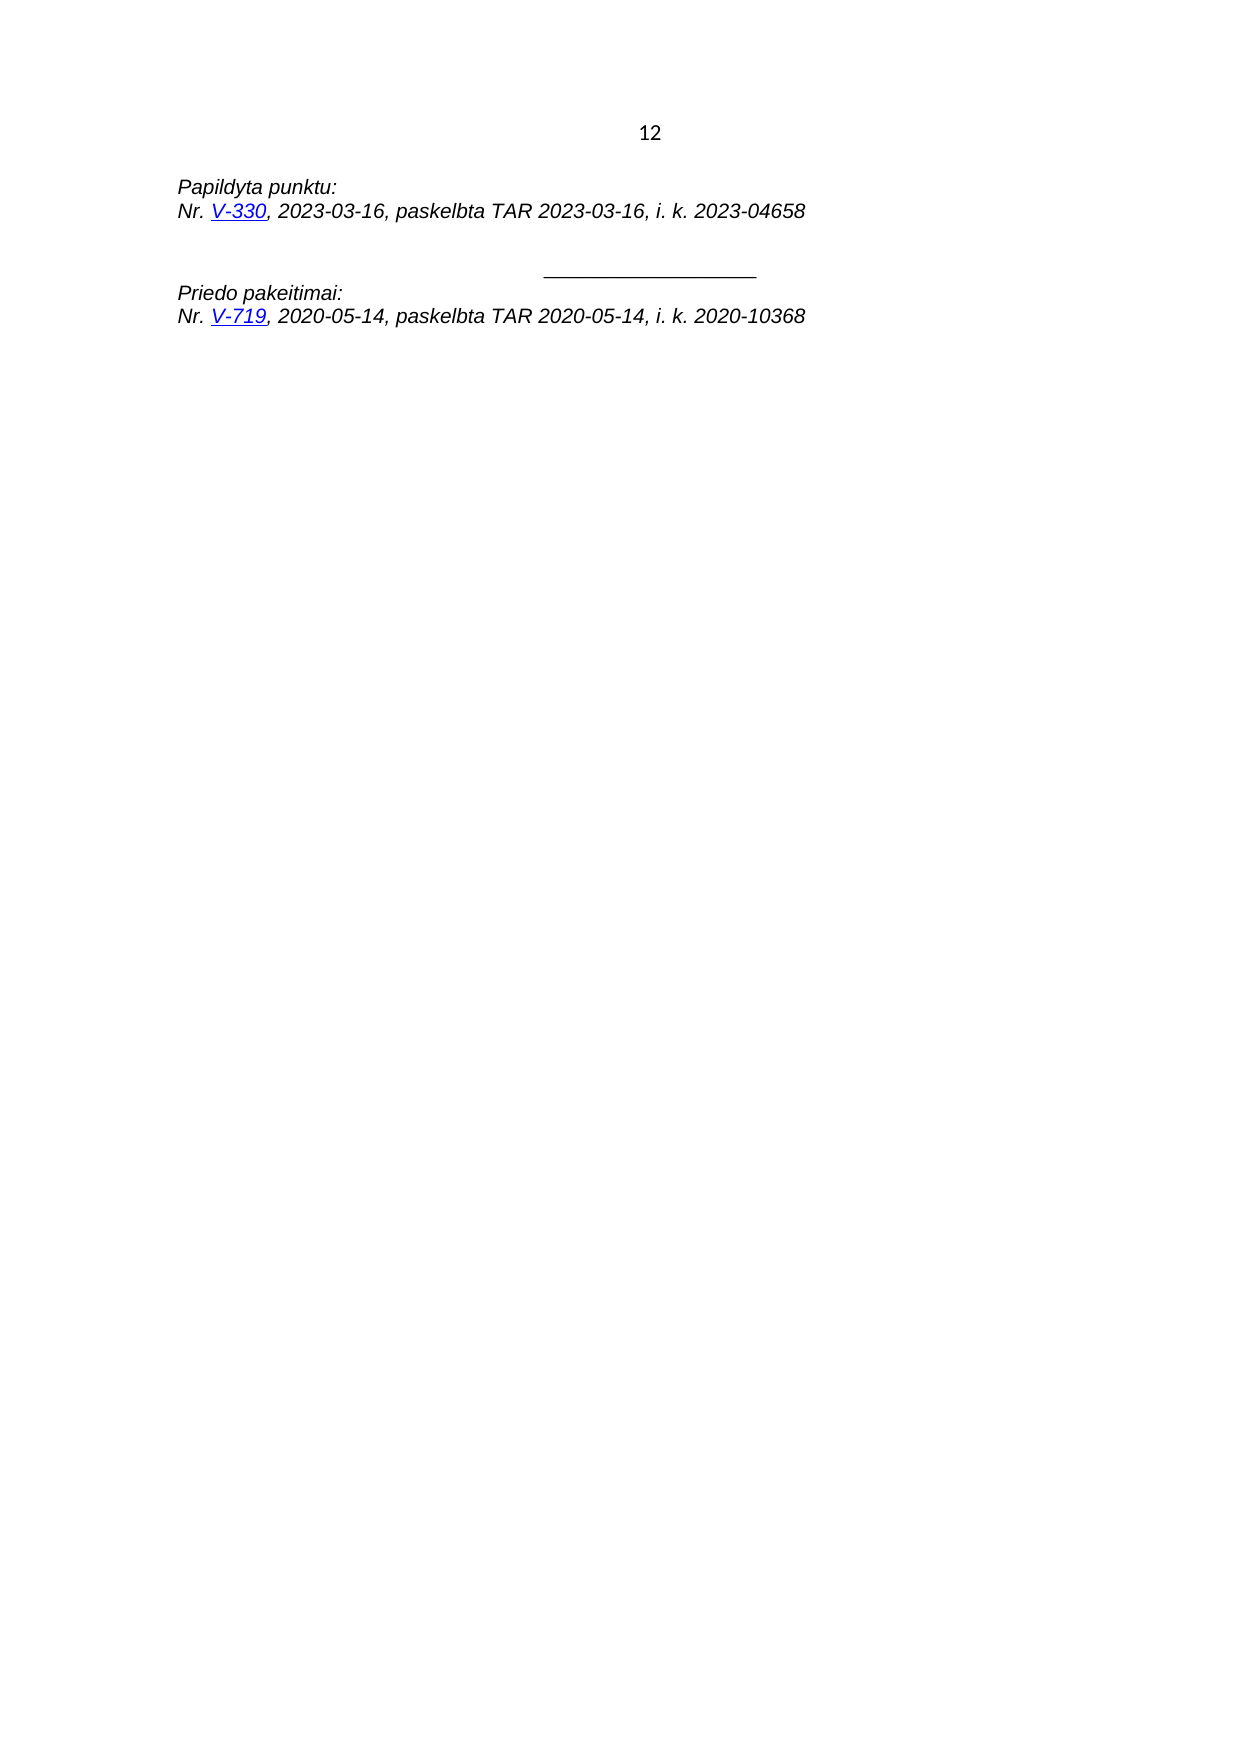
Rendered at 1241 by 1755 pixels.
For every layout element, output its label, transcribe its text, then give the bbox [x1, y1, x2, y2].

text Priedo pakeitimai: [177, 280, 1122, 304]
text Papildyta punktu: [177, 175, 1122, 199]
text Nr. V-719, 2020-05-14, paskelbta TAR 2020-05-14, i. k. 2020-10368 [177, 304, 1122, 328]
text Nr. V-330, 2023-03-16, paskelbta TAR 2023-03-16, i. k. 2023-04658 [177, 199, 1122, 223]
text _________________ [177, 252, 1122, 280]
